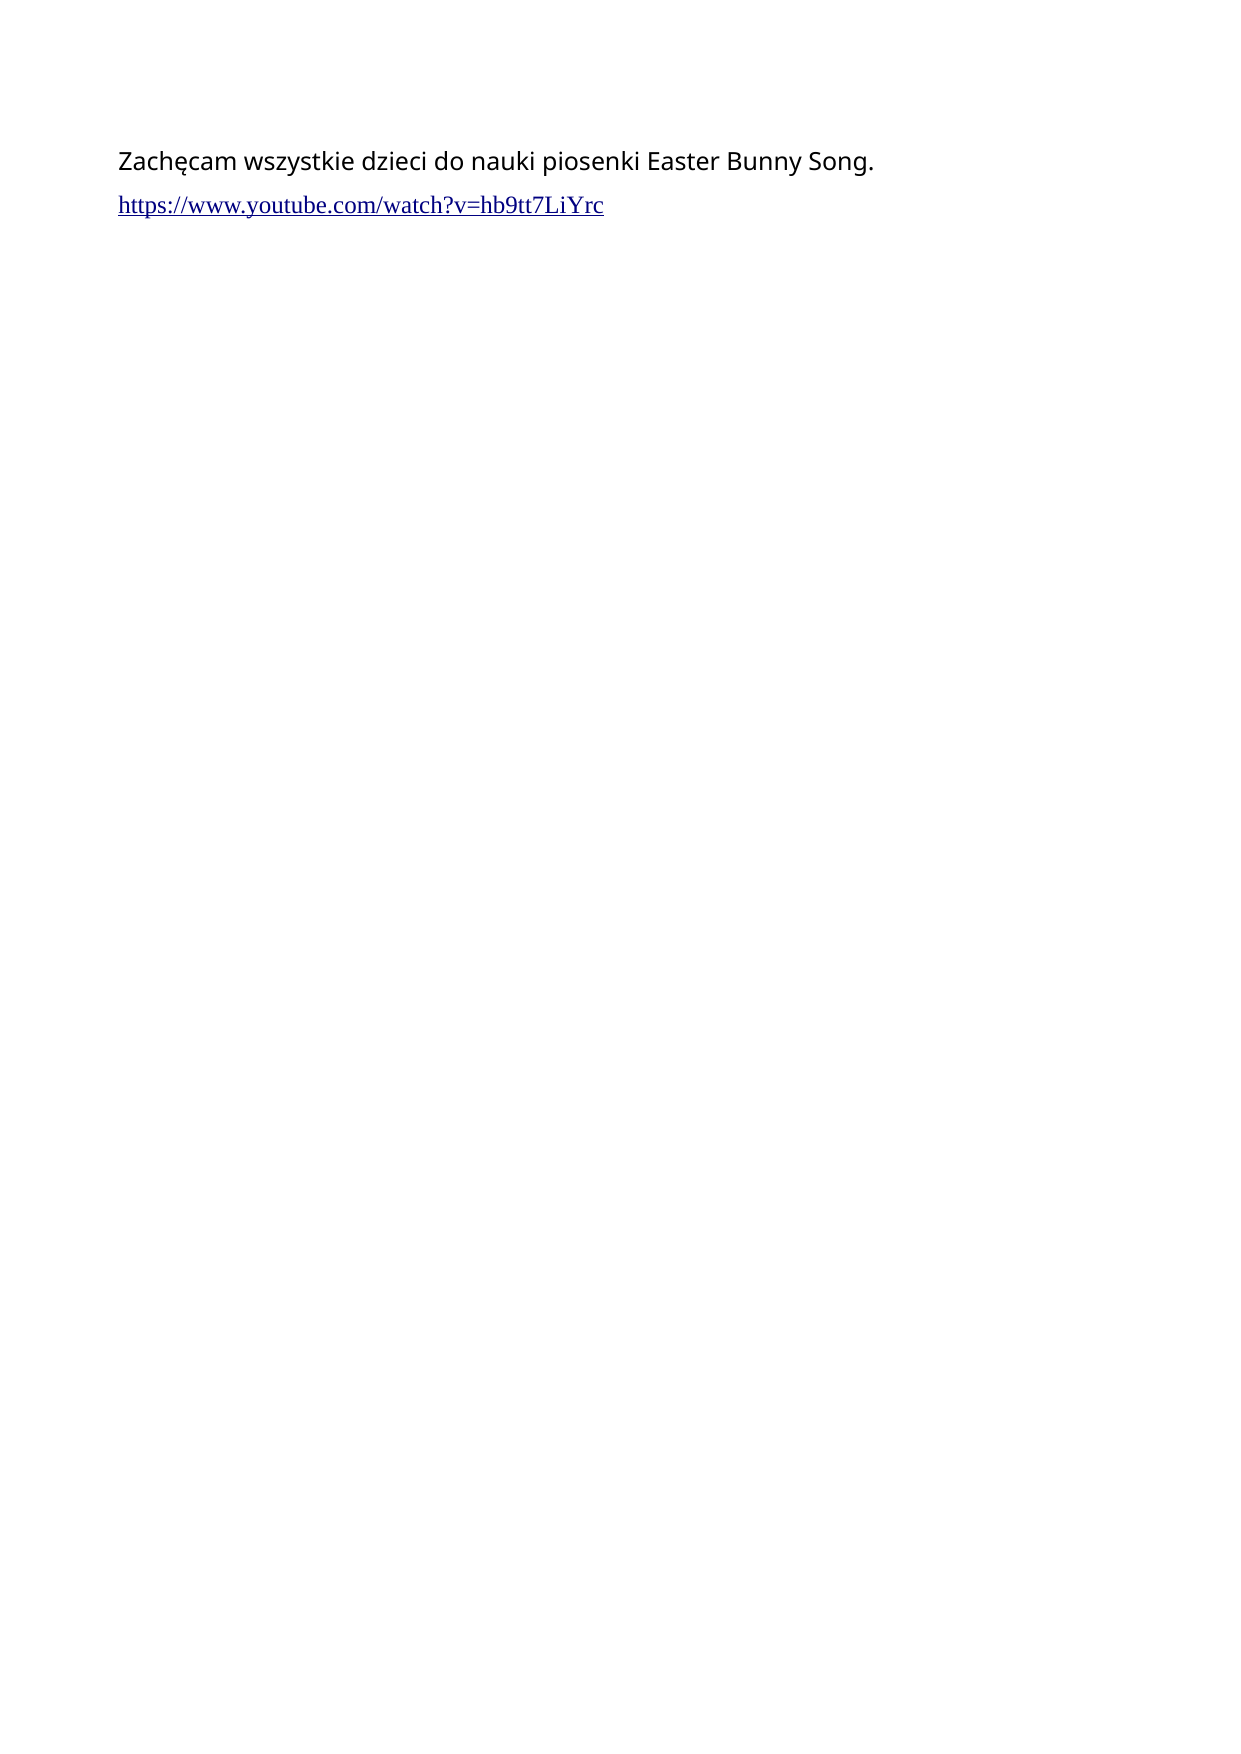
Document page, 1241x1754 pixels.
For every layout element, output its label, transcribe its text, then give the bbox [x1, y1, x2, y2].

text https://www.youtube.com/watch?v=hb9tt7LiYrc [118, 190, 1122, 218]
subtitle Zachęcam wszystkie dzieci do nauki piosenki Easter Bunny Song. [118, 143, 1122, 177]
